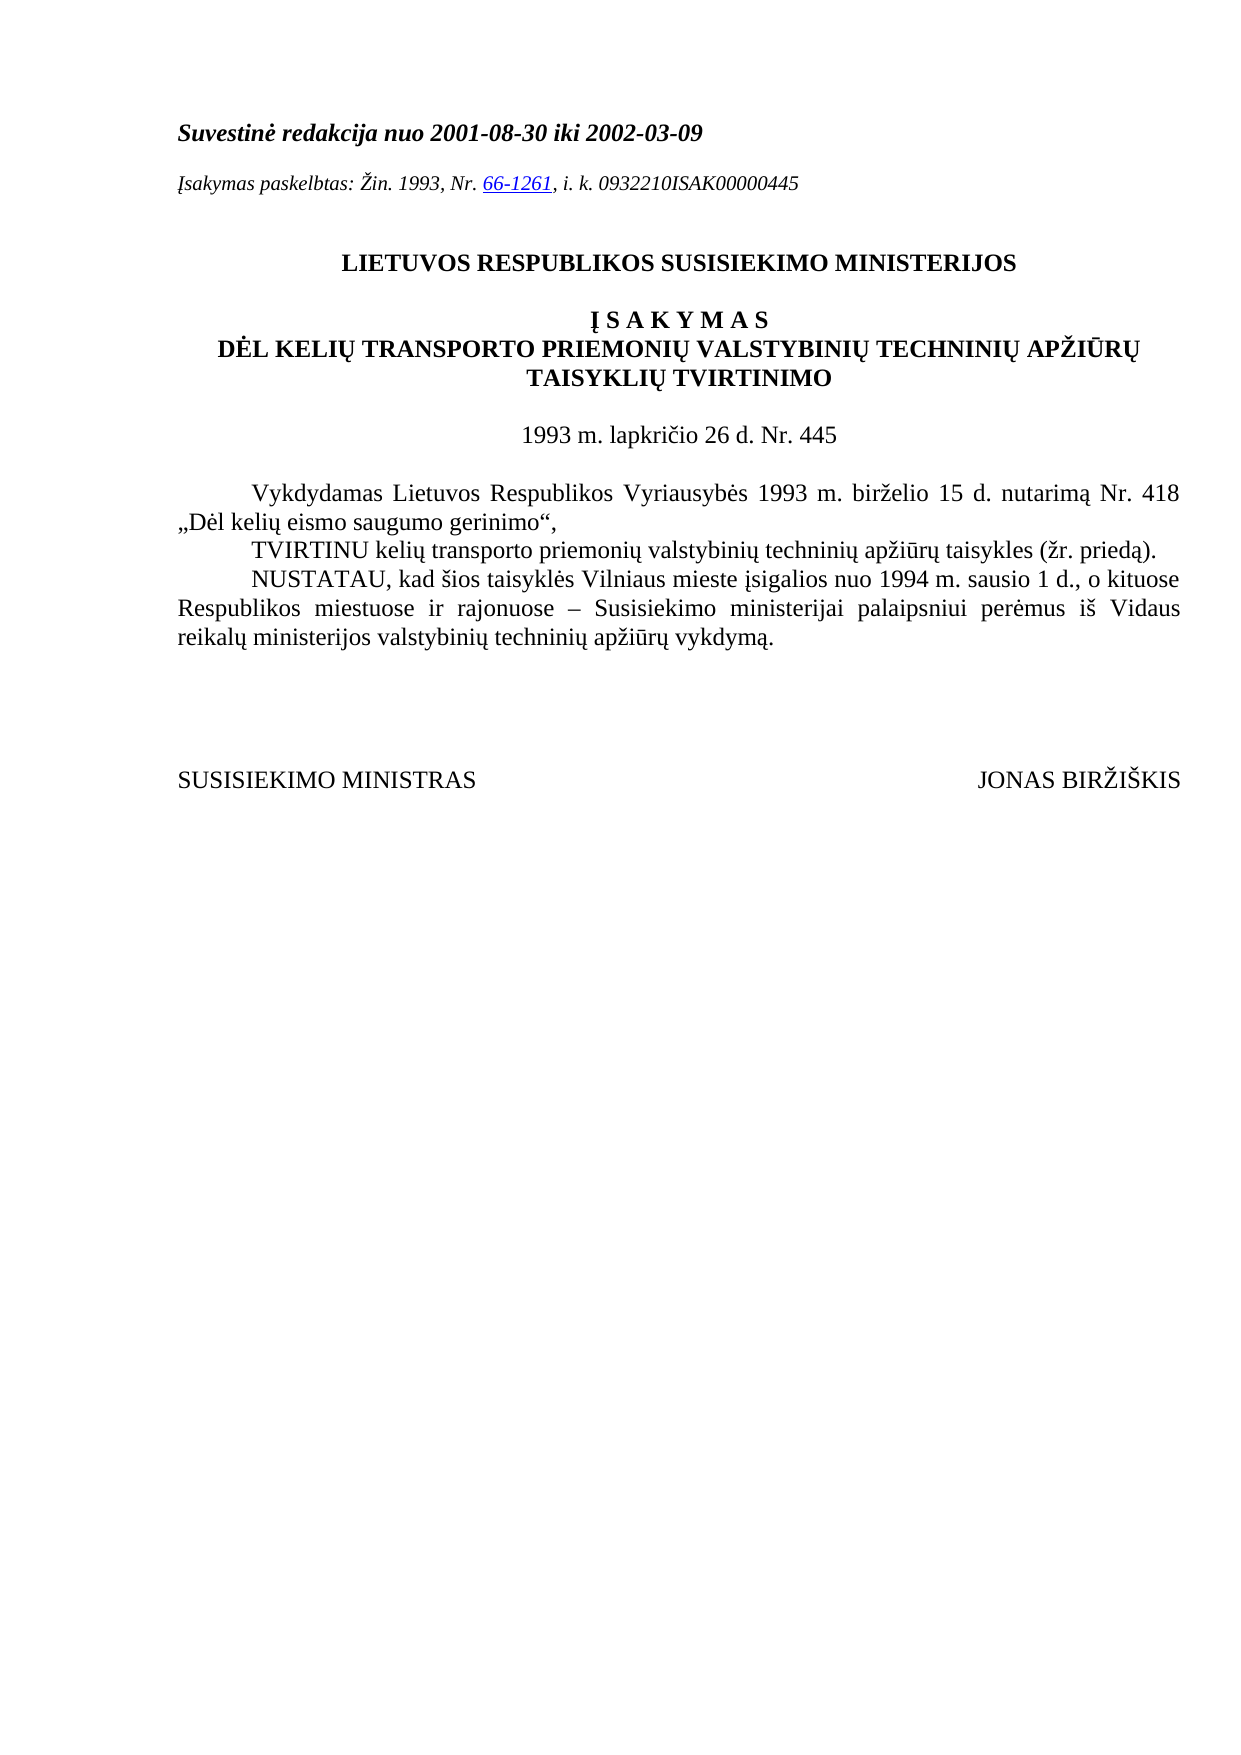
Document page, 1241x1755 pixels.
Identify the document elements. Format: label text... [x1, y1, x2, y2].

text DĖL KELIŲ TRANSPORTO PRIEMONIŲ VALSTYBINIŲ TECHNINIŲ APŽIŪRŲ TAISYKLIŲ TVIRTINIMO [177, 334, 1181, 392]
text TVIRTINU kelių transporto priemonių valstybinių techninių apžiūrų taisykles (žr. priedą). [177, 535, 1181, 564]
text 1993 m. lapkričio 26 d. Nr. 445 [177, 420, 1181, 449]
text Vykdydamas Lietuvos Respublikos Vyriausybės 1993 m. birželio 15 d. nutarimą Nr. 418 „Dėl kelių eismo saugumo gerinimo“, [177, 478, 1181, 535]
text LIETUVOS RESPUBLIKOS SUSISIEKIMO MINISTERIJOS [177, 248, 1181, 277]
text Įsakymas paskelbtas: Žin. 1993, Nr. 66-1261, i. k. 0932210ISAK00000445 [177, 171, 1181, 195]
text ĮSAKYMAS [177, 305, 1181, 334]
text SUSISIEKIMO MINISTRAS JONAS BIRŽIŠKIS [177, 765, 1181, 794]
text Suvestinė redakcija nuo 2001-08-30 iki 2002-03-09 [177, 118, 1181, 147]
text NUSTATAU, kad šios taisyklės Vilniaus mieste įsigalios nuo 1994 m. sausio 1 d., o kituose Respublikos miestuose ir rajonuose – Susisiekimo ministerijai palaipsniui perėmus iš Vidaus reikalų ministerijos valstybinių techninių apžiūrų vykdymą. [177, 564, 1181, 650]
